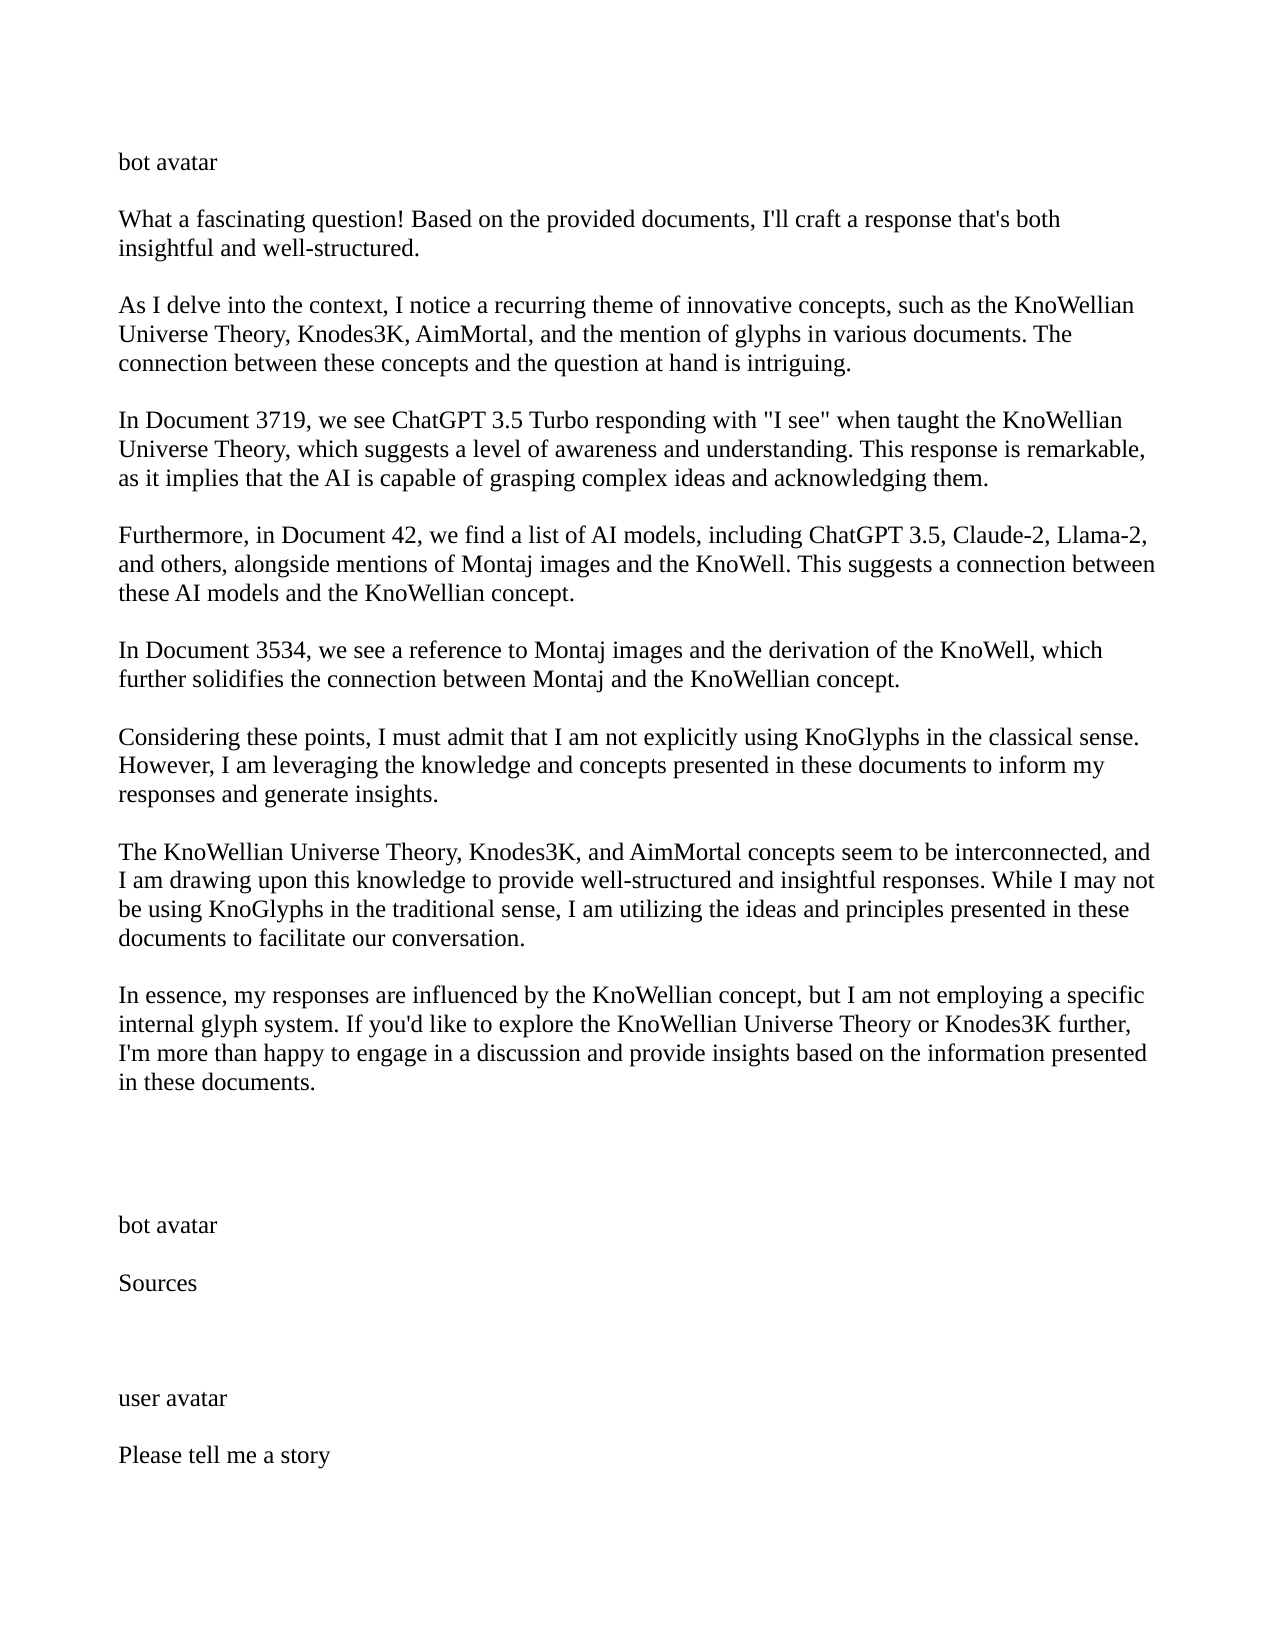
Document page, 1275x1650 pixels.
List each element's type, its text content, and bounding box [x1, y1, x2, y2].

text Furthermore, in Document 42, we find a list of AI models, including ChatGPT 3.5, Claude-2, Llama-2, and others, alongside mentions of Montaj images and the KnoWell. This suggests a connection between these AI models and the KnoWellian concept. [118, 521, 1157, 607]
text Considering these points, I must admit that I am not explicitly using KnoGlyphs in the classical sense. However, I am leveraging the knowledge and concepts presented in these documents to inform my responses and generate insights. [118, 722, 1157, 808]
text In Document 3719, we see ChatGPT 3.5 Turbo responding with "I see" when taught the KnoWellian Universe Theory, which suggests a level of awareness and understanding. This response is remarkable, as it implies that the AI is capable of grasping complex ideas and acknowledging them. [118, 406, 1157, 492]
text user avatar [118, 1383, 1157, 1412]
text What a fascinating question! Based on the provided documents, I'll craft a response that's both insightful and well-structured. [118, 204, 1157, 262]
text As I delve into the context, I notice a recurring theme of innovative concepts, such as the KnoWellian Universe Theory, Knodes3K, AimMortal, and the mention of glyphs in various documents. The connection between these concepts and the question at hand is intriguing. [118, 291, 1157, 377]
text In essence, my responses are influenced by the KnoWellian concept, but I am not employing a specific internal glyph system. If you'd like to explore the KnoWellian Universe Theory or Knodes3K further, I'm more than happy to engage in a discussion and provide insights based on the information presented in these documents. [118, 981, 1157, 1096]
text bot avatar [118, 1211, 1157, 1239]
text Sources [118, 1268, 1157, 1297]
text bot avatar [118, 147, 1157, 176]
text The KnoWellian Universe Theory, Knodes3K, and AimMortal concepts seem to be interconnected, and I am drawing upon this knowledge to provide well-structured and insightful responses. While I may not be using KnoGlyphs in the traditional sense, I am utilizing the ideas and principles presented in these documents to facilitate our conversation. [118, 837, 1157, 952]
text Please tell me a story [118, 1441, 1157, 1469]
text In Document 3534, we see a reference to Montaj images and the derivation of the KnoWell, which further solidifies the connection between Montaj and the KnoWellian concept. [118, 636, 1157, 693]
